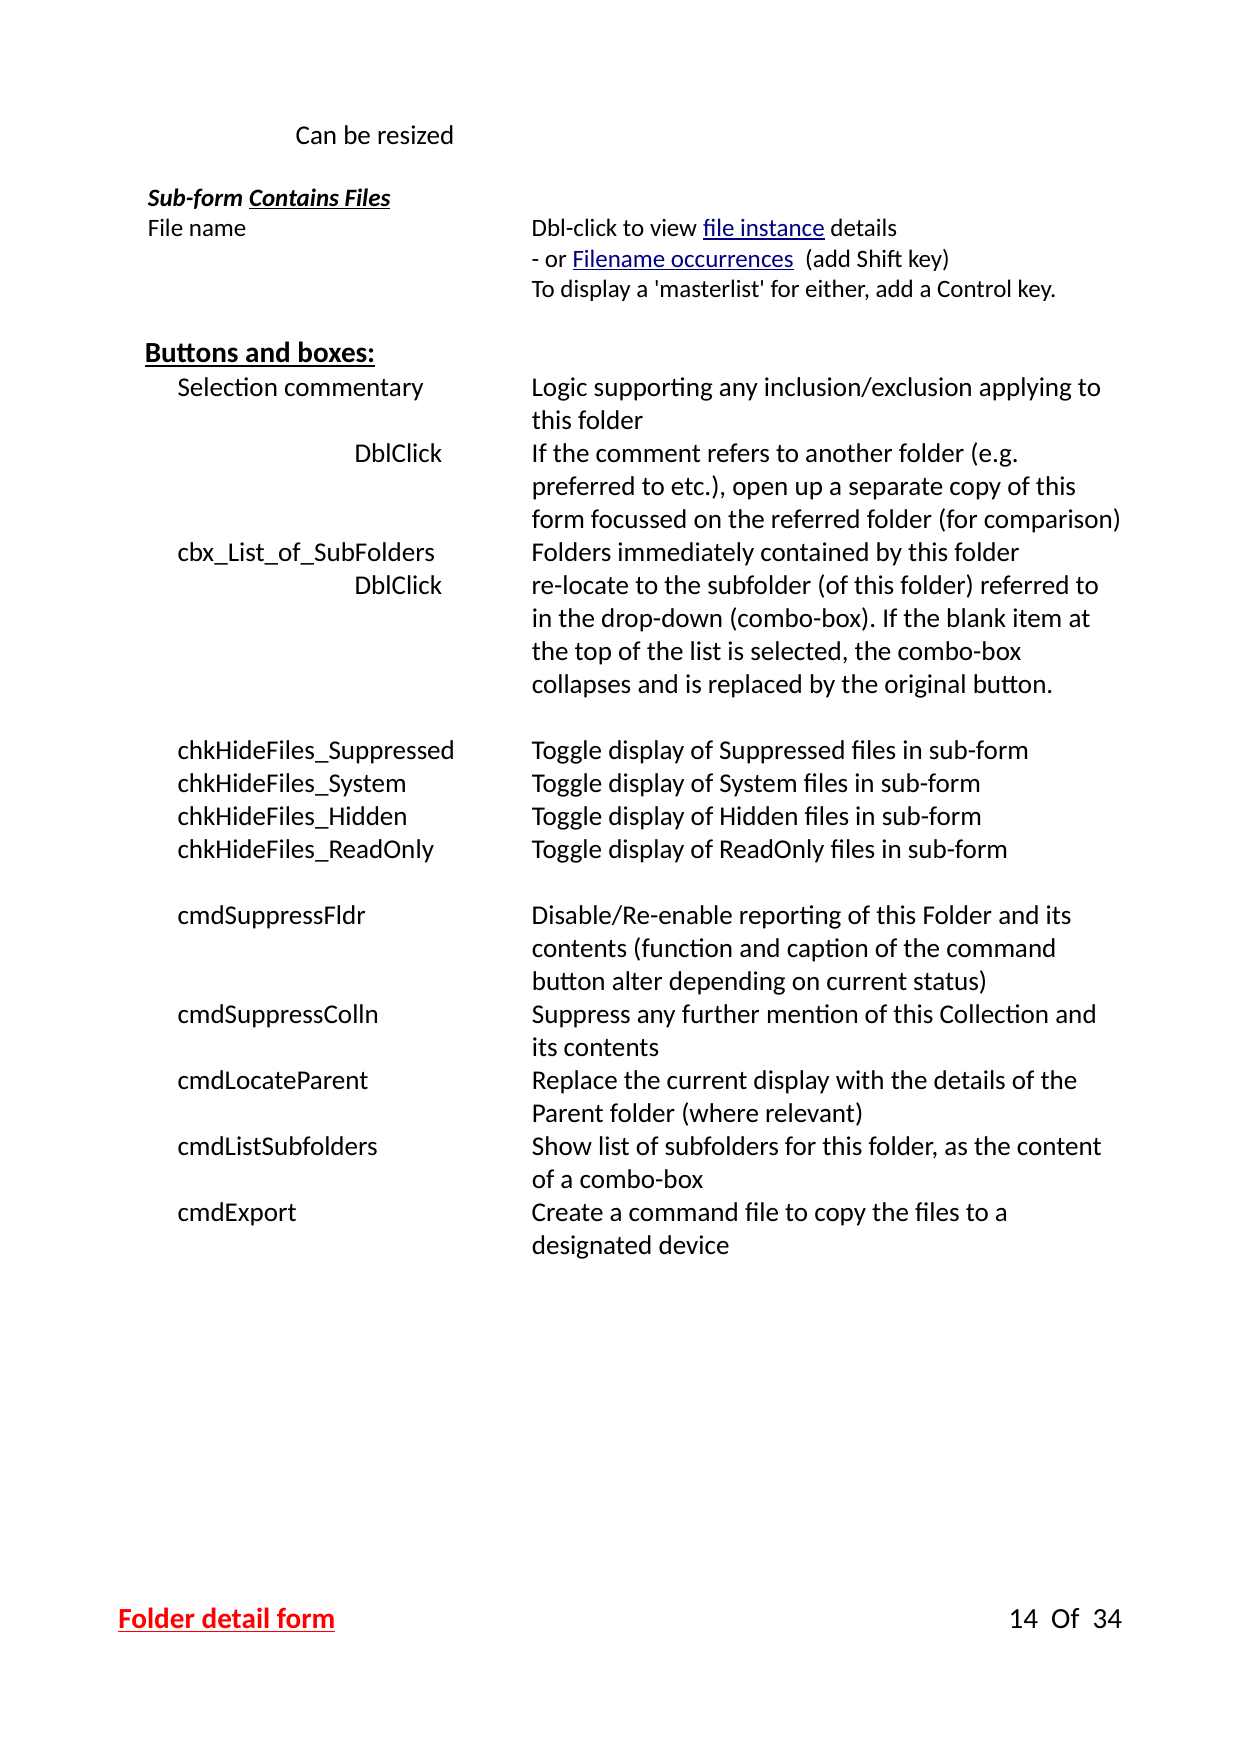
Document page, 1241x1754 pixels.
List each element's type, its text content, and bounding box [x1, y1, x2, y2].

text Can be resized [295, 118, 1122, 151]
text cmdExport Create a command file to copy the files to a designated device [177, 1195, 1122, 1261]
text cmdSuppressColln Suppress any further mention of this Collection and its contents [177, 997, 1122, 1063]
text cmdLocateParent Replace the current display with the details of the Parent folder (where relevant) [177, 1063, 1122, 1129]
text cmdListSubfolders Show list of subfolders for this folder, as the content of a combo-box [177, 1129, 1122, 1195]
text cbx_List_of_SubFolders Folders immediately contained by this folder [177, 535, 1122, 568]
text chkHideFiles_Hidden Toggle display of Hidden files in sub-form [177, 799, 1122, 832]
text chkHideFiles_ReadOnly Toggle display of ReadOnly files in sub-form [177, 832, 1122, 865]
text DblClick re-locate to the subfolder (of this folder) referred to in the drop-down (combo-box). If the blank item at the top of the list is selected, the combo-box collapses and is replaced by the original button. [177, 568, 1122, 700]
text cmdSuppressFldr Disable/Re-enable reporting of this Folder and its contents (function and caption of the command button alter depending on current status) [177, 898, 1122, 997]
text Buttons and boxes: [118, 334, 1122, 370]
text chkHideFiles_Suppressed Toggle display of Suppressed files in sub-form [177, 733, 1122, 766]
text DblClick If the comment refers to another folder (e.g. preferred to etc.), open up a separate copy of this form focussed on the referred folder (for comparison) [177, 436, 1122, 535]
text Selection commentary Logic supporting any inclusion/exclusion applying to this folder [177, 370, 1122, 436]
text - or Filename occurrences (add Shift key) [148, 243, 1122, 273]
text File name Dbl-click to view file instance details [148, 212, 1122, 243]
text To display a 'masterlist' for either, add a Control key. [148, 273, 1122, 304]
text chkHideFiles_System Toggle display of System files in sub-form [177, 766, 1122, 799]
text Sub-form Contains Files [148, 182, 1122, 212]
